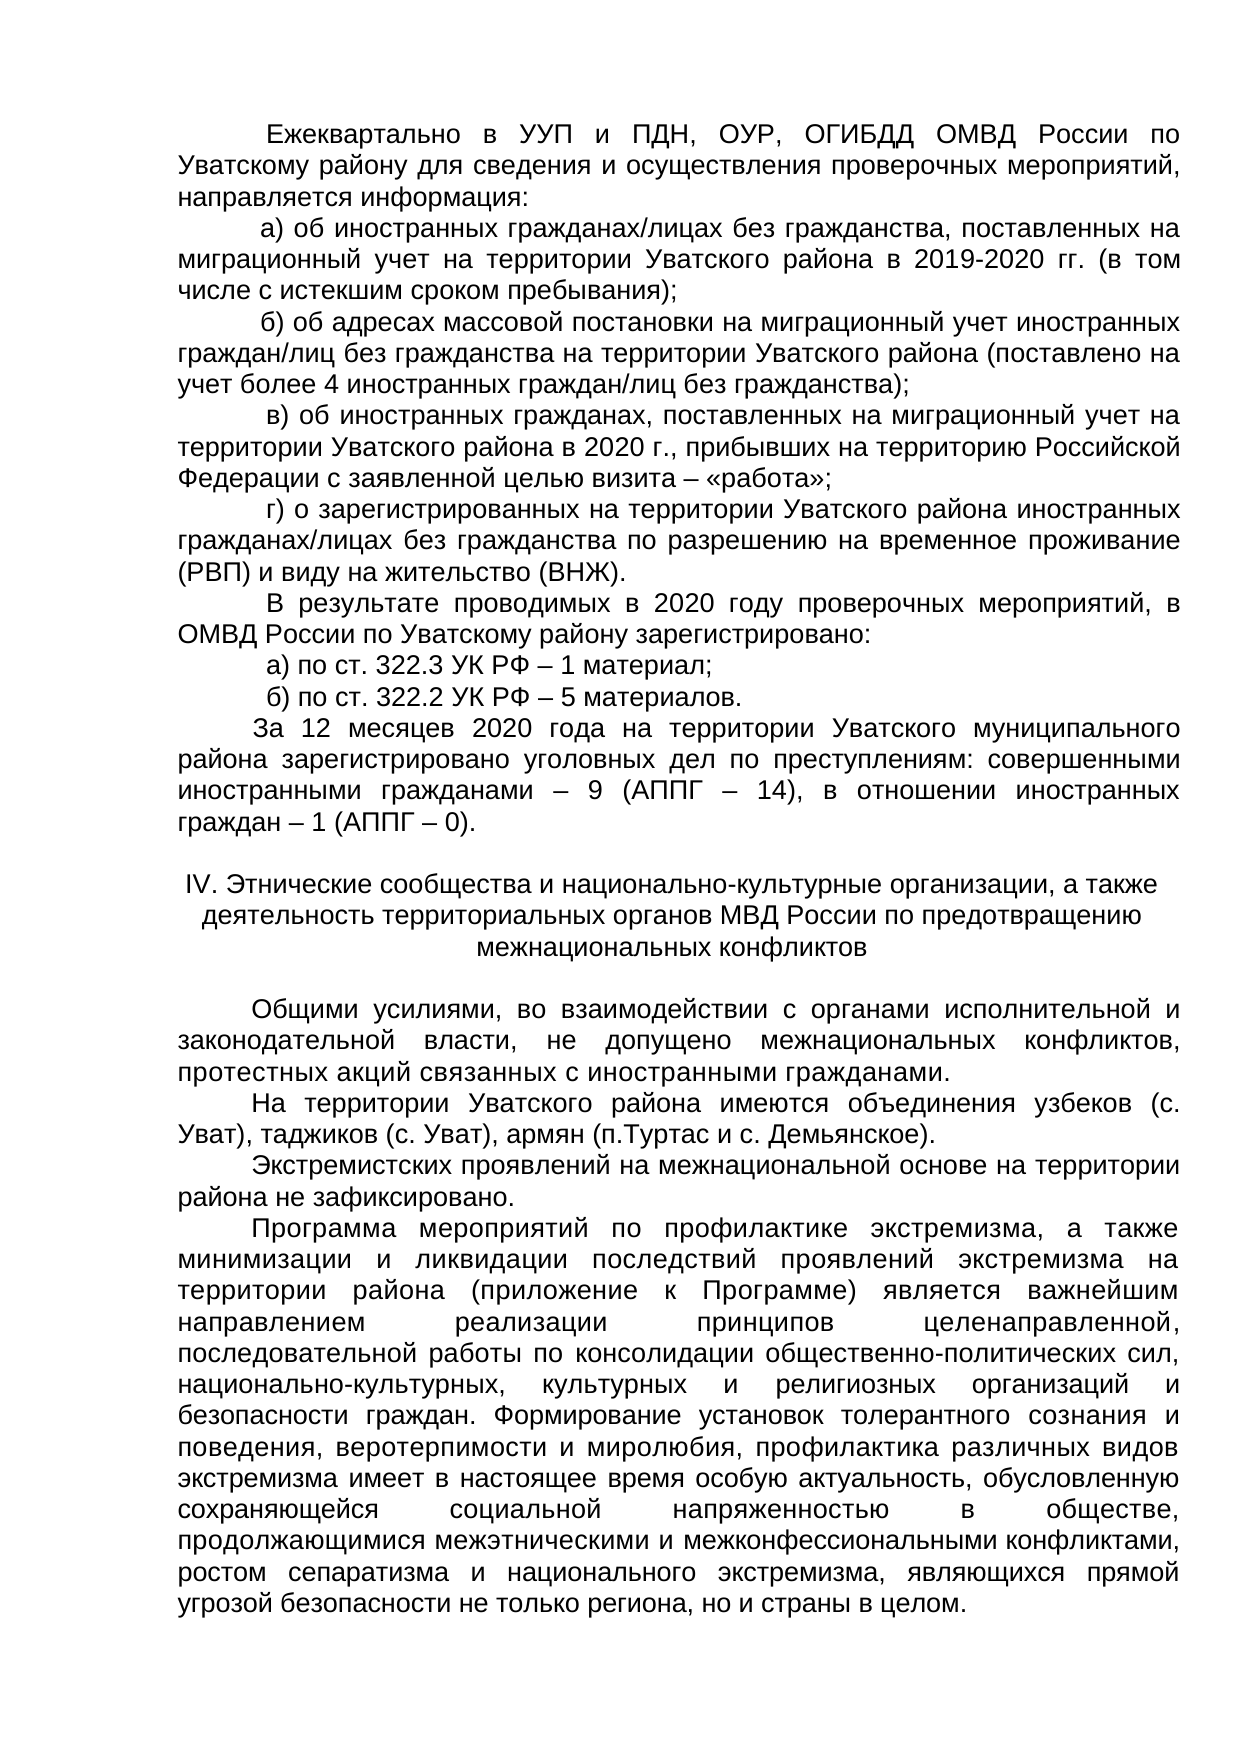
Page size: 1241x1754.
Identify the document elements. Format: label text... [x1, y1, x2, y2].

text Общими усилиями, во взаимодействии с органами исполнительной и законодательной власти, не допущено межнациональных конфликтов, протестных акций связанных с иностранными гражданами. [177, 993, 1181, 1087]
text б) по ст. 322.2 УК РФ – 5 материалов. [177, 681, 1181, 712]
text а) об иностранных гражданах/лицах без гражданства, поставленных на миграционный учет на территории Уватского района в 2019-2020 гг. (в том числе с истекшим сроком пребывания); [177, 212, 1181, 306]
text в) об иностранных гражданах, поставленных на миграционный учет на территории Уватского района в 2020 г., прибывших на территорию Российской Федерации с заявленной целью визита – «работа»; [177, 399, 1181, 493]
text а) по ст. 322.3 УК РФ – 1 материал; [177, 649, 1181, 681]
text г) о зарегистрированных на территории Уватского района иностранных гражданах/лицах без гражданства по разрешению на временное проживание (РВП) и виду на жительство (ВНЖ). [177, 493, 1181, 587]
text За 12 месяцев 2020 года на территории Уватского муниципального района зарегистрировано уголовных дел по преступлениям: совершенными иностранными гражданами – 9 (АППГ – 14), в отношении иностранных граждан – 1 (АППГ – 0). [177, 712, 1181, 837]
text Программа мероприятий по профилактике экстремизма, а также минимизации и ликвидации последствий проявлений экстремизма на территории района (приложение к Программе) является важнейшим направлением реализации принципов целенаправленной, последовательной работы по консолидации общественно-политических сил, национально-культурных, культурных и религиозных организаций и безопасности граждан. Формирование установок толерантного сознания и поведения, веротерпимости и миролюбия, профилактика различных видов экстремизма имеет в настоящее время особую актуальность, обусловленную сохраняющейся социальной напряженностью в обществе, продолжающимися межэтническими и межконфессиональными конфликтами, ростом сепаратизма и национального экстремизма, являющихся прямой угрозой безопасности не только региона, но и страны в целом. [177, 1212, 1180, 1618]
text Экстремистских проявлений на межнациональной основе на территории района не зафиксировано. [177, 1149, 1181, 1212]
text б) об адресах массовой постановки на миграционный учет иностранных граждан/лиц без гражданства на территории Уватского района (поставлено на учет более 4 иностранных граждан/лиц без гражданства); [177, 306, 1181, 399]
text IV. Этнические сообщества и национально-культурные организации, а также деятельность территориальных органов МВД России по предотвращению межнациональных конфликтов [162, 868, 1181, 962]
text В результате проводимых в 2020 году проверочных мероприятий, в ОМВД России по Уватскому району зарегистрировано: [177, 587, 1181, 649]
text Ежеквартально в УУП и ПДН, ОУР, ОГИБДД ОМВД России по Уватскому району для сведения и осуществления проверочных мероприятий, направляется информация: [177, 118, 1181, 212]
text На территории Уватского района имеются объединения узбеков (с. Уват), таджиков (с. Уват), армян (п.Туртас и с. Демьянское). [177, 1087, 1181, 1149]
